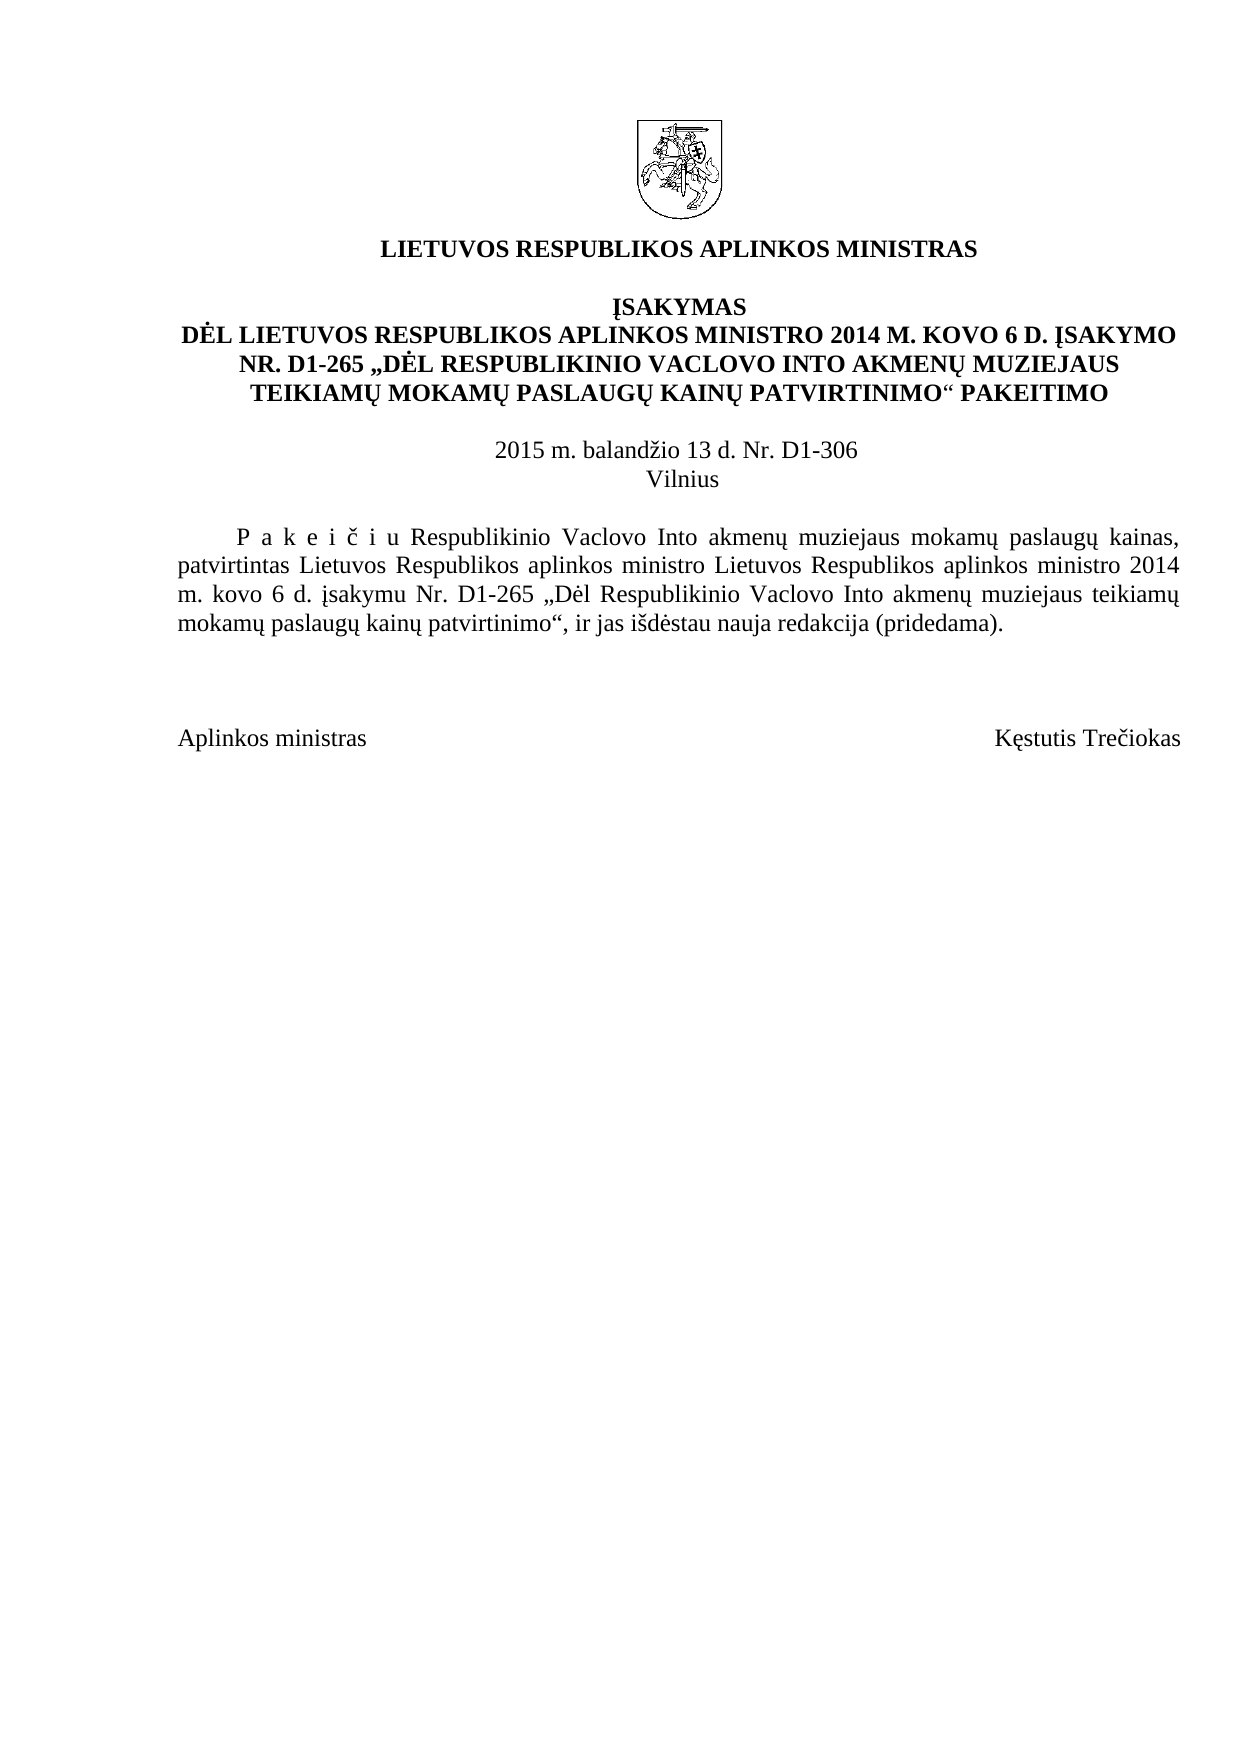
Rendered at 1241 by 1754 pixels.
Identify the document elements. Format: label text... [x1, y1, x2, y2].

text 2015 m. balandžio 13 d. Nr. D1-306 [177, 436, 1181, 464]
text LIETUVOS RESPUBLIKOS APLINKOS MINISTRAS [177, 234, 1181, 292]
text DĖL LIETUVOS RESPUBLIKOS APLINKOS MINISTRO 2014 M. KOVO 6 D. ĮSAKYMO NR. D1-265 „DĖL RESPUBLIKINIO VACLOVO INTO AKMENŲ MUZIEJAUS TEIKIAMŲ MOKAMŲ PASLAUGŲ KAINŲ PATVIRTINIMO“ PAKEITIMO [177, 321, 1181, 407]
text P a k e i č i u Respublikinio Vaclovo Into akmenų muziejaus mokamų paslaugų kainas, patvirtintas Lietuvos Respublikos aplinkos ministro Lietuvos Respublikos aplinkos ministro 2014 m. kovo 6 d. įsakymu Nr. D1-265 „Dėl Respublikinio Vaclovo Into akmenų muziejaus teikiamų mokamų paslaugų kainų patvirtinimo“, ir jas išdėstau nauja redakcija (pridedama). [177, 522, 1181, 637]
text Vilnius [177, 464, 1181, 493]
text Aplinkos ministras Kęstutis Trečiokas [177, 723, 1181, 752]
text ĮSAKYMAS [177, 292, 1181, 321]
